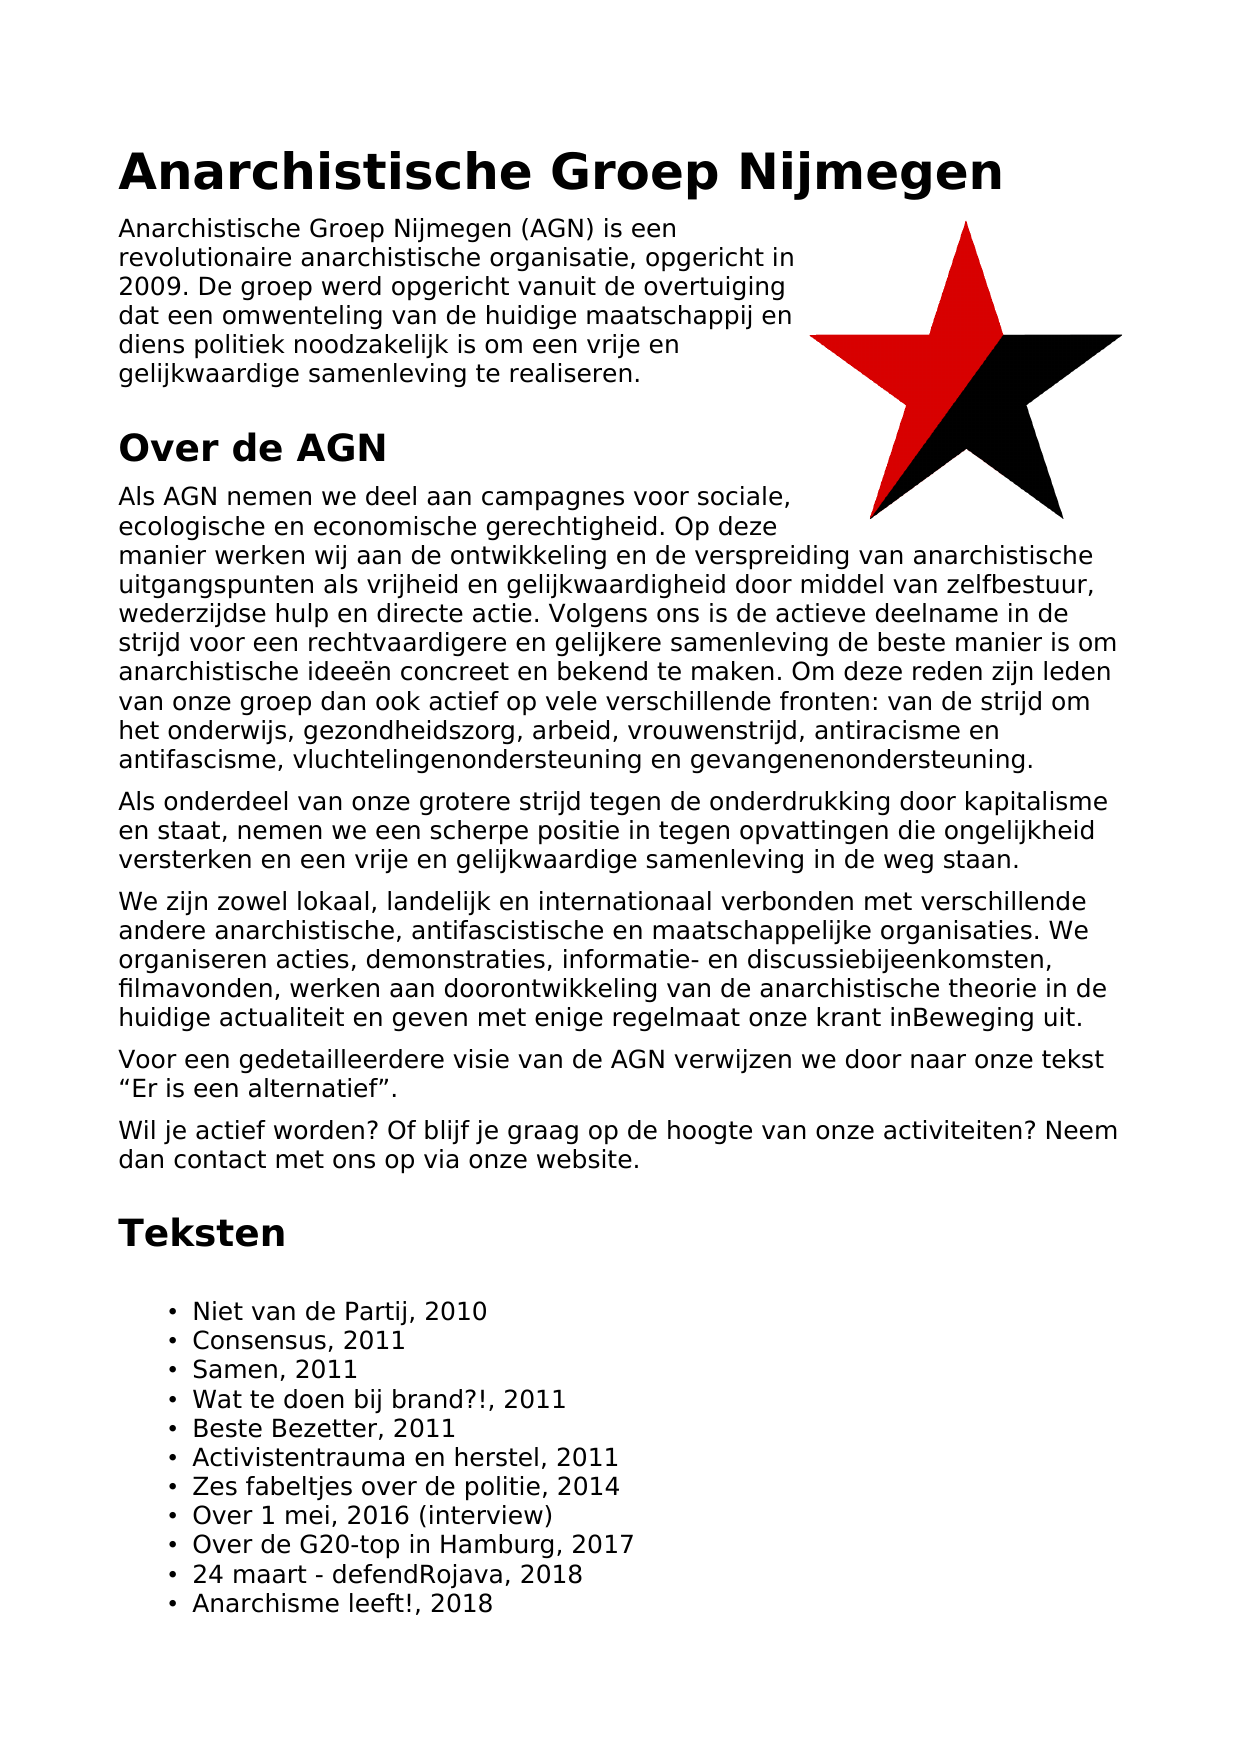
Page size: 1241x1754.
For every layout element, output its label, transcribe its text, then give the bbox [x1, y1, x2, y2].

list Anarchisme leeft!, 2018 [177, 1589, 1122, 1618]
list Niet van de Partij, 2010 [177, 1297, 1122, 1326]
subtitle Anarchistische Groep Nijmegen [118, 143, 1122, 201]
text Voor een gedetailleerdere visie van de AGN verwijzen we door naar onze tekst “Er is een alternatief”. [118, 1045, 1122, 1103]
text Als onderdeel van onze grotere strijd tegen de onderdrukking door kapitalisme en staat, nemen we een scherpe positie in tegen opvattingen die ongelijkheid versterken en een vrije en gelijkwaardige samenleving in de weg staan. [118, 787, 1122, 874]
list Consensus, 2011 [177, 1326, 1122, 1356]
text Anarchistische Groep Nijmegen (AGN) is een revolutionaire anarchistische organisatie, opgericht in 2009. De groep werd opgericht vanuit de overtuiging dat een omwenteling van de huidige maatschappij en diens politiek noodzakelijk is om een vrije en gelijkwaardige samenleving te realiseren. [118, 214, 809, 389]
text Wil je actief worden? Of blijf je graag op de hoogte van onze activiteiten? Neem dan contact met ons op via onze website. [118, 1116, 1122, 1174]
list Beste Bezetter, 2011 [177, 1414, 1122, 1443]
list Activistentrauma en herstel, 2011 [177, 1443, 1122, 1472]
list Zes fabeltjes over de politie, 2014 [177, 1472, 1122, 1501]
list Samen, 2011 [177, 1356, 1122, 1385]
subtitle Over de AGN [118, 426, 809, 470]
subtitle Teksten [118, 1212, 1122, 1255]
list 24 maart - defendRojava, 2018 [177, 1560, 1122, 1589]
list Over 1 mei, 2016 (interview) [177, 1501, 1122, 1531]
list Over de G20-top in Hamburg, 2017 [177, 1531, 1122, 1560]
list Wat te doen bij brand?!, 2011 [177, 1385, 1122, 1414]
text Als AGN nemen we deel aan campagnes voor sociale, ecologische en economische gerechtigheid. Op deze manier werken wij aan de ontwikkeling en de verspreiding van anarchistische uitgangspunten als vrijheid en gelijkwaardigheid door middel van zelfbestuur, wederzijdse hulp en directe actie. Volgens ons is de actieve deelname in de strijd voor een rechtvaardigere en gelijkere samenleving de beste manier is om anarchistische ideeën concreet en bekend te maken. Om deze reden zijn leden van onze groep dan ook actief op vele verschillende fronten: van de strijd om het onderwijs, gezondheidszorg, arbeid, vrouwenstrijd, antiracisme en antifascisme, vluchtelingenondersteuning en gevangenenondersteuning. [118, 482, 1122, 774]
text We zijn zowel lokaal, landelijk en internationaal verbonden met verschillende andere anarchistische, antifascistische en maatschappelijke organisaties. We organiseren acties, demonstraties, informatie- en discussiebijeenkomsten, filmavonden, werken aan doorontwikkeling van de anarchistische theorie in de huidige actualiteit en geven met enige regelmaat onze krant inBeweging uit. [118, 887, 1122, 1032]
picture [809, 213, 1123, 527]
